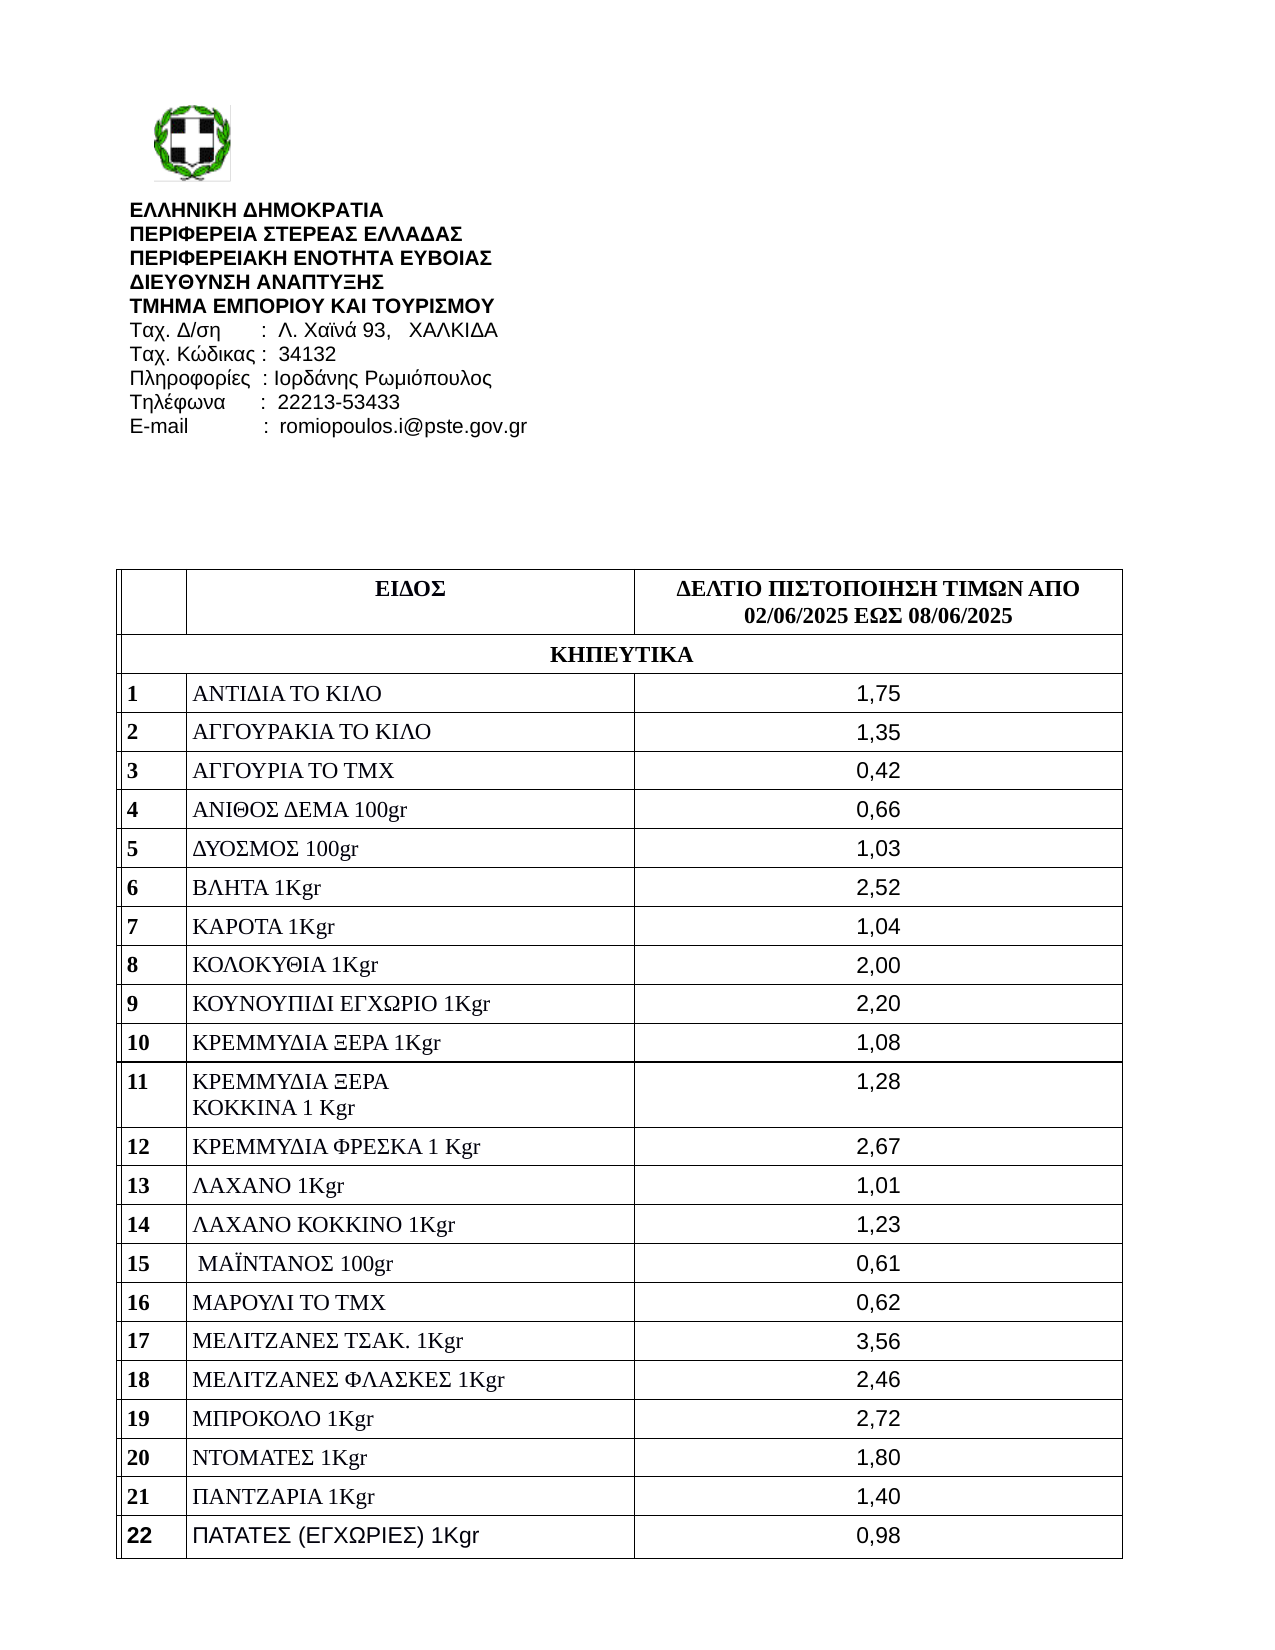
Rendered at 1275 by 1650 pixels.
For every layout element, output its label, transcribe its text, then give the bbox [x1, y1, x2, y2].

table_cell 1,35 [635, 713, 1122, 751]
table_cell [117, 946, 121, 984]
table_cell [117, 1063, 121, 1127]
table_cell [117, 907, 121, 945]
table_cell ΚΗΠΕΥΤΙΚΑ [122, 635, 1122, 673]
table_cell [117, 752, 121, 789]
table_cell 0,42 [635, 752, 1122, 789]
table_cell 1,40 [635, 1477, 1122, 1515]
table_cell 1,23 [635, 1205, 1122, 1243]
table_cell 0,61 [635, 1244, 1122, 1282]
table_cell 1,80 [635, 1439, 1122, 1476]
table_cell ΔΥΟΣΜΟΣ 100gr [187, 829, 634, 867]
table_cell ΠΑΤΑΤΕΣ (ΕΓΧΩΡΙΕΣ) 1Kgr [187, 1516, 634, 1558]
table_cell ΝΤΟΜΑΤΕΣ 1Kgr [187, 1439, 634, 1476]
table_cell ΛΑΧΑΝΟ 1Kgr [187, 1166, 634, 1204]
table_cell [117, 1166, 121, 1204]
table_cell [117, 1128, 121, 1165]
table_cell ΒΛΗΤΑ 1Kgr [187, 868, 634, 906]
table_cell 8 [122, 946, 186, 984]
table_cell ΚΡΕΜΜΥΔΙΑ ΦΡΕΣΚΑ 1 Kgr [187, 1128, 634, 1165]
table_cell [117, 829, 121, 867]
table_cell [117, 1283, 121, 1321]
table_cell 20 [122, 1439, 186, 1476]
table_cell 6 [122, 868, 186, 906]
table_cell ΜΠΡΟΚΟΛΟ 1Kgr [187, 1400, 634, 1437]
table_cell 17 [122, 1322, 186, 1360]
table_cell ΚΟΥΝΟΥΠΙΔΙ ΕΓΧΩΡΙΟ 1Kgr [187, 985, 634, 1022]
table_cell [117, 1244, 121, 1282]
table_cell ΚΡΕΜΜΥΔΙΑ ΞΕΡΑ 1Kgr [187, 1024, 634, 1061]
table_cell 2,00 [635, 946, 1122, 984]
table_header [117, 570, 121, 634]
table_cell [117, 1477, 121, 1515]
table_cell [117, 1439, 121, 1476]
table_cell 2,67 [635, 1128, 1122, 1165]
table_cell 5 [122, 829, 186, 867]
table_cell 7 [122, 907, 186, 945]
table_cell 1,04 [635, 907, 1122, 945]
table_cell [117, 790, 121, 828]
table_cell 14 [122, 1205, 186, 1243]
table_cell [117, 635, 121, 673]
table_cell 21 [122, 1477, 186, 1515]
table_cell 18 [122, 1361, 186, 1398]
table_cell 1,08 [635, 1024, 1122, 1061]
table_cell 1,03 [635, 829, 1122, 867]
table_header [122, 570, 186, 634]
table_cell ΚΡΕΜΜΥΔΙΑ ΞΕΡΑ ΚΟΚΚΙΝΑ 1 Kgr [187, 1063, 634, 1127]
table_cell 1,75 [635, 674, 1122, 712]
table_cell 22 [122, 1516, 186, 1558]
table_cell [117, 1516, 121, 1558]
table_header ΔΕΛΤΙΟ ΠΙΣΤΟΠΟΙΗΣΗ ΤΙΜΩΝ ΑΠΟ 02/06/2025 ΕΩΣ 08/06/2025 [635, 570, 1122, 634]
table_cell 0,66 [635, 790, 1122, 828]
table_header ΕΛΛΗΝΙΚΗ ΔΗΜΟΚΡΑΤΙΑ ΠΕΡΙΦΕΡΕΙΑ ΣΤΕΡΕΑΣ ΕΛΛΑΔΑΣ ΠΕΡΙΦΕΡΕΙΑΚΗ ΕΝΟΤΗΤΑ ΕΥΒΟΙΑΣ ΔΙΕΥΘΥΝΣΗ ΑΝΑΠΤΥΞΗΣ ΤΜΗΜΑ ΕΜΠΟΡΙΟΥ ΚΑΙ ΤΟΥΡΙΣΜΟΥ Ταχ. Δ/ση : Λ. Χαϊνά 93, ΧΑΛΚΙΔΑ Ταχ. Κώδικας : 34132 Πληροφορίες : Ιορδάνης Ρωμιόπουλος Τηλέφωνα : 22213-53433 E-mail : romiopoulos.i@pste.gov.gr [118, 198, 617, 456]
table_cell [117, 1322, 121, 1360]
table_cell 0,98 [635, 1516, 1122, 1558]
table_cell [117, 985, 121, 1022]
table_cell 2 [122, 713, 186, 751]
table_cell 3,56 [635, 1322, 1122, 1360]
table_cell [117, 1024, 121, 1061]
table_cell 4 [122, 790, 186, 828]
table_cell 16 [122, 1283, 186, 1321]
table_cell ΠΑΝΤΖΑΡΙΑ 1Kgr [187, 1477, 634, 1515]
table_cell 10 [122, 1024, 186, 1061]
table_cell 1,28 [635, 1063, 1122, 1127]
table_cell [117, 713, 121, 751]
table_cell ΜΕΛΙΤΖΑΝΕΣ ΤΣΑΚ. 1Kgr [187, 1322, 634, 1360]
table_cell 15 [122, 1244, 186, 1282]
table_cell ΛΑΧΑΝΟ ΚΟΚΚΙΝΟ 1Kgr [187, 1205, 634, 1243]
table_cell 9 [122, 985, 186, 1022]
table_cell [117, 1205, 121, 1243]
table_cell ΑΝΤΙΔΙΑ ΤΟ ΚΙΛΟ [187, 674, 634, 712]
table_cell [117, 1400, 121, 1437]
table_cell 19 [122, 1400, 186, 1437]
table_cell ΚΟΛΟΚΥΘΙΑ 1Kgr [187, 946, 634, 984]
table_cell ΜΕΛΙΤΖΑΝΕΣ ΦΛΑΣΚΕΣ 1Kgr [187, 1361, 634, 1398]
table_cell ΑΝΙΘΟΣ ΔΕΜΑ 100gr [187, 790, 634, 828]
table_cell 1 [122, 674, 186, 712]
table_cell 11 [122, 1063, 186, 1127]
table_cell 0,62 [635, 1283, 1122, 1321]
table_cell ΑΓΓΟΥΡΑΚΙΑ ΤΟ ΚΙΛΟ [187, 713, 634, 751]
table_cell 3 [122, 752, 186, 789]
table_cell 1,01 [635, 1166, 1122, 1204]
table_cell ΑΓΓΟΥΡΙΑ ΤΟ ΤΜΧ [187, 752, 634, 789]
table_cell 12 [122, 1128, 186, 1165]
table_cell ΜΑΪΝΤΑΝΟΣ 100gr [187, 1244, 634, 1282]
table_cell 2,20 [635, 985, 1122, 1022]
table_header ΕΙΔΟΣ [187, 570, 634, 634]
table_cell [117, 674, 121, 712]
table_cell [117, 868, 121, 906]
table_cell 2,46 [635, 1361, 1122, 1398]
table_cell 2,72 [635, 1400, 1122, 1437]
table_cell 13 [122, 1166, 186, 1204]
table_cell [117, 1361, 121, 1398]
table_cell ΜΑΡΟΥΛΙ ΤΟ ΤΜΧ [187, 1283, 634, 1321]
table_cell ΚΑΡΟΤΑ 1Kgr [187, 907, 634, 945]
table_cell 2,52 [635, 868, 1122, 906]
